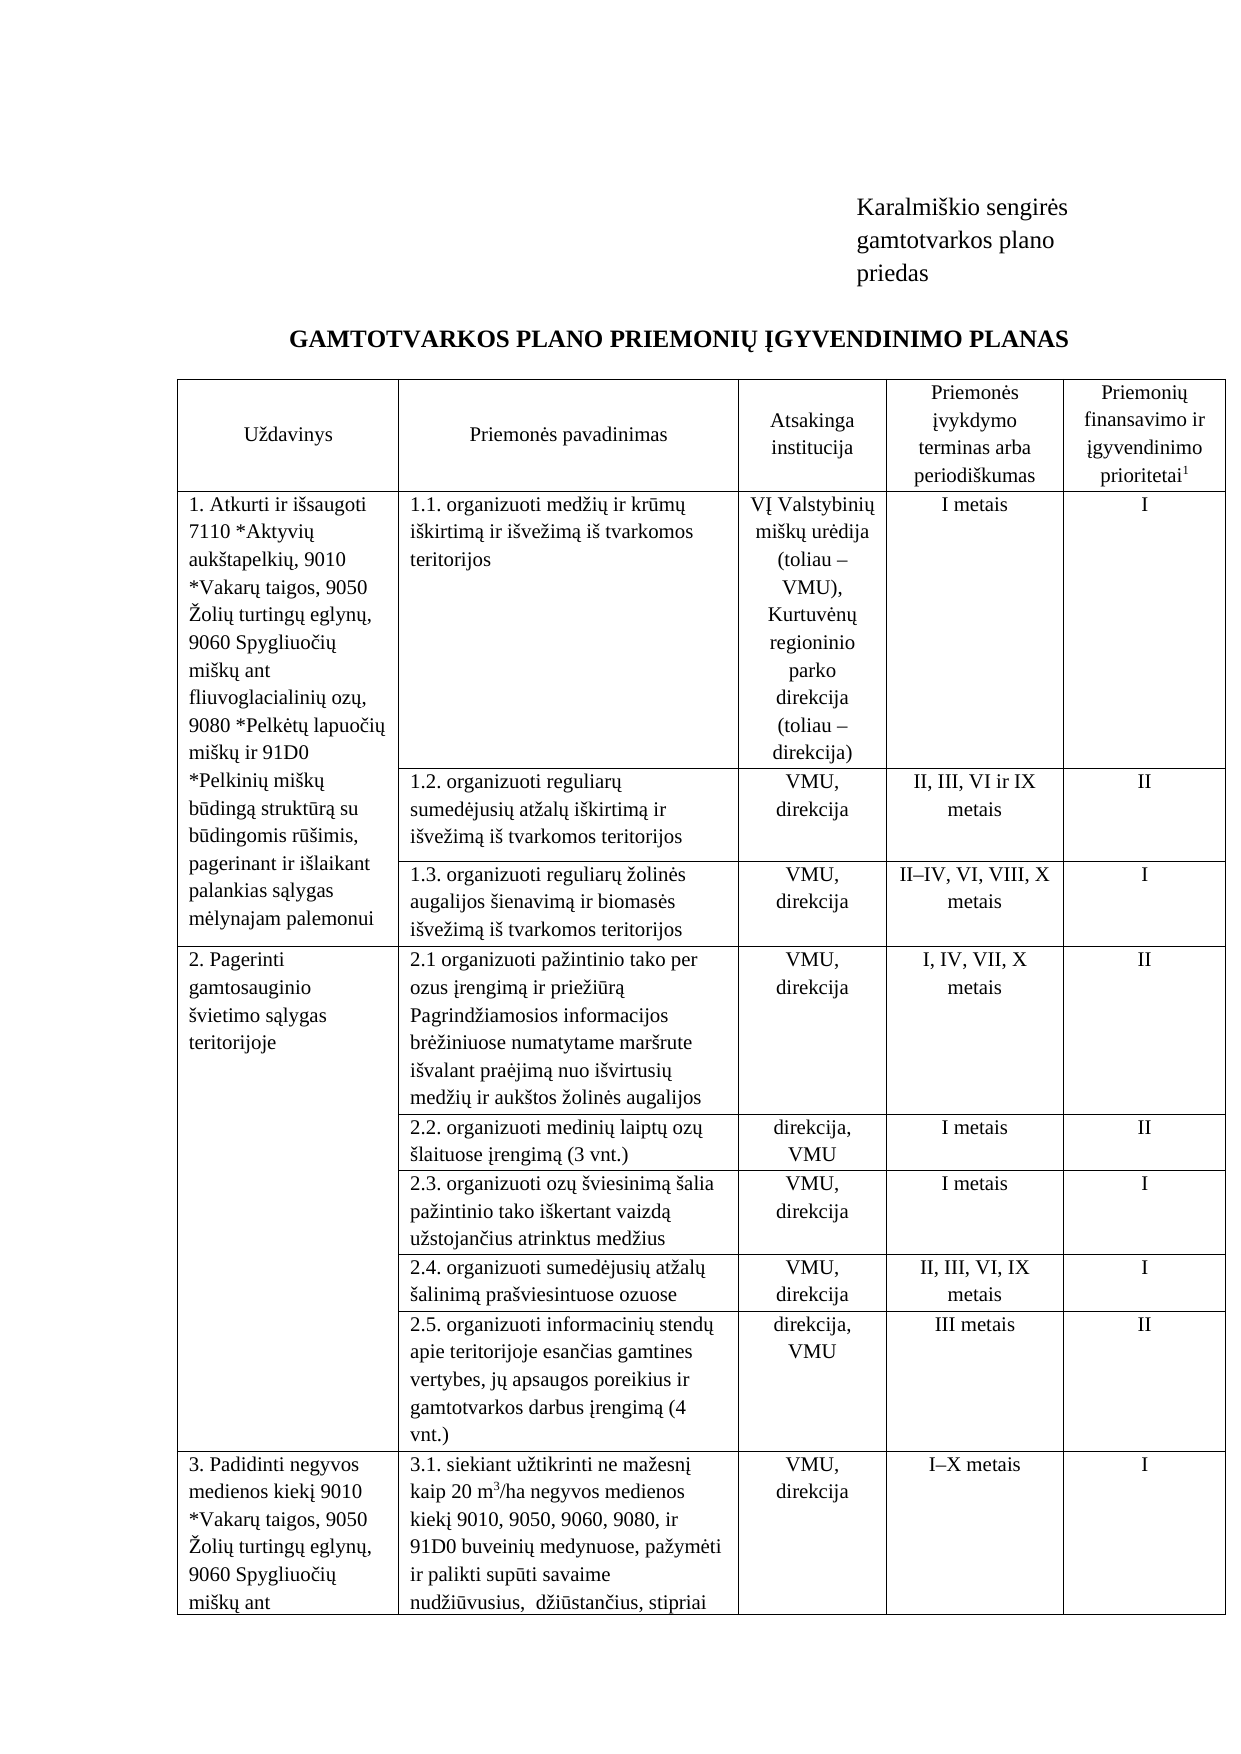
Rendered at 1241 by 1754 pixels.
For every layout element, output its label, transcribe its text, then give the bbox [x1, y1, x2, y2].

table_header Atsakinga institucija [739, 380, 886, 491]
table_cell VĮ Valstybinių miškų urėdija (toliau – VMU), Kurtuvėnų regioninio parko direkcija (toliau – direkcija) [739, 492, 886, 768]
table_cell II [1064, 947, 1225, 1114]
table_cell 2.2. organizuoti medinių laiptų ozų šlaituose įrengimą (3 vnt.) [399, 1115, 738, 1170]
table_cell 3.1. siekiant užtikrinti ne mažesnį kaip 20 m3/ha negyvos medienos kiekį 9010, 9050, 9060, 9080, ir 91D0 buveinių medynuose, pažymėti ir palikti supūti savaime nudžiūvusius, džiūstančius, stipriai [399, 1452, 738, 1614]
text Karalmiškio sengirės [177, 192, 1181, 221]
table_cell I [1064, 492, 1225, 768]
table_cell direkcija, VMU [739, 1312, 886, 1451]
table_cell I [1064, 862, 1225, 946]
table_cell I [1064, 1255, 1225, 1311]
table_cell I [1064, 1171, 1225, 1254]
table_header Priemonių finansavimo ir įgyvendinimo prioritetai1 [1064, 380, 1225, 491]
table_cell 2. Pagerinti gamtosauginio švietimo sąlygas teritorijoje [178, 947, 398, 1451]
table_cell 1.2. organizuoti reguliarų sumedėjusių atžalų iškirtimą ir išvežimą iš tvarkomos teritorijos [399, 769, 738, 861]
table_cell VMU, direkcija [739, 862, 886, 946]
table_cell II, III, VI, IX metais [887, 1255, 1063, 1311]
table_cell 2.5. organizuoti informacinių stendų apie teritorijoje esančias gamtines vertybes, jų apsaugos poreikius ir gamtotvarkos darbus įrengimą (4 vnt.) [399, 1312, 738, 1451]
table_cell II [1064, 769, 1225, 861]
table_cell 1.3. organizuoti reguliarų žolinės augalijos šienavimą ir biomasės išvežimą iš tvarkomos teritorijos [399, 862, 738, 946]
table_cell 2.4. organizuoti sumedėjusių atžalų šalinimą prašviesintuose ozuose [399, 1255, 738, 1311]
table_header Uždavinys [178, 380, 398, 491]
table_cell II, III, VI ir IX metais [887, 769, 1063, 861]
table_cell II–IV, VI, VIII, X metais [887, 862, 1063, 946]
table_cell 1.1. organizuoti medžių ir krūmų iškirtimą ir išvežimą iš tvarkomos teritorijos [399, 492, 738, 768]
table_cell 1. Atkurti ir išsaugoti 7110 *Aktyvių aukštapelkių, 9010 *Vakarų taigos, 9050 Žolių turtingų eglynų, 9060 Spygliuočių miškų ant fliuvoglacialinių ozų, 9080 *Pelkėtų lapuočių miškų ir 91D0 *Pelkinių miškų būdingą struktūrą su būdingomis rūšimis, pagerinant ir išlaikant palankias sąlygas mėlynajam palemonui [178, 492, 398, 946]
table_cell 3. Padidinti negyvos medienos kiekį 9010 *Vakarų taigos, 9050 Žolių turtingų eglynų, 9060 Spygliuočių miškų ant [178, 1452, 398, 1614]
table_header Priemonės įvykdymo terminas arba periodiškumas [887, 380, 1063, 491]
table_cell 2.3. organizuoti ozų šviesinimą šalia pažintinio tako iškertant vaizdą užstojančius atrinktus medžius [399, 1171, 738, 1254]
table_cell VMU, direkcija [739, 1452, 886, 1614]
table_cell direkcija, VMU [739, 1115, 886, 1170]
table_cell VMU, direkcija [739, 1171, 886, 1254]
table_cell VMU, direkcija [739, 769, 886, 861]
table_cell I, IV, VII, X metais [887, 947, 1063, 1114]
table_cell 2.1 organizuoti pažintinio tako per ozus įrengimą ir priežiūrą Pagrindžiamosios informacijos brėžiniuose numatytame maršrute išvalant praėjimą nuo išvirtusių medžių ir aukštos žolinės augalijos [399, 947, 738, 1114]
table_cell II [1064, 1312, 1225, 1451]
table_cell I metais [887, 492, 1063, 768]
text GAMTOTVARKOS PLANO PRIEMONIŲ ĮGYVENDINIMO PLANAS [177, 324, 1181, 353]
table_cell VMU, direkcija [739, 1255, 886, 1311]
text gamtotvarkos plano [177, 225, 1181, 254]
table_cell I [1064, 1452, 1225, 1614]
text priedas [177, 258, 1181, 287]
table_cell I–X metais [887, 1452, 1063, 1614]
table_cell I metais [887, 1171, 1063, 1254]
table_cell II [1064, 1115, 1225, 1170]
table_cell I metais [887, 1115, 1063, 1170]
table_cell VMU, direkcija [739, 947, 886, 1114]
table_header Priemonės pavadinimas [399, 380, 738, 491]
table_cell III metais [887, 1312, 1063, 1451]
